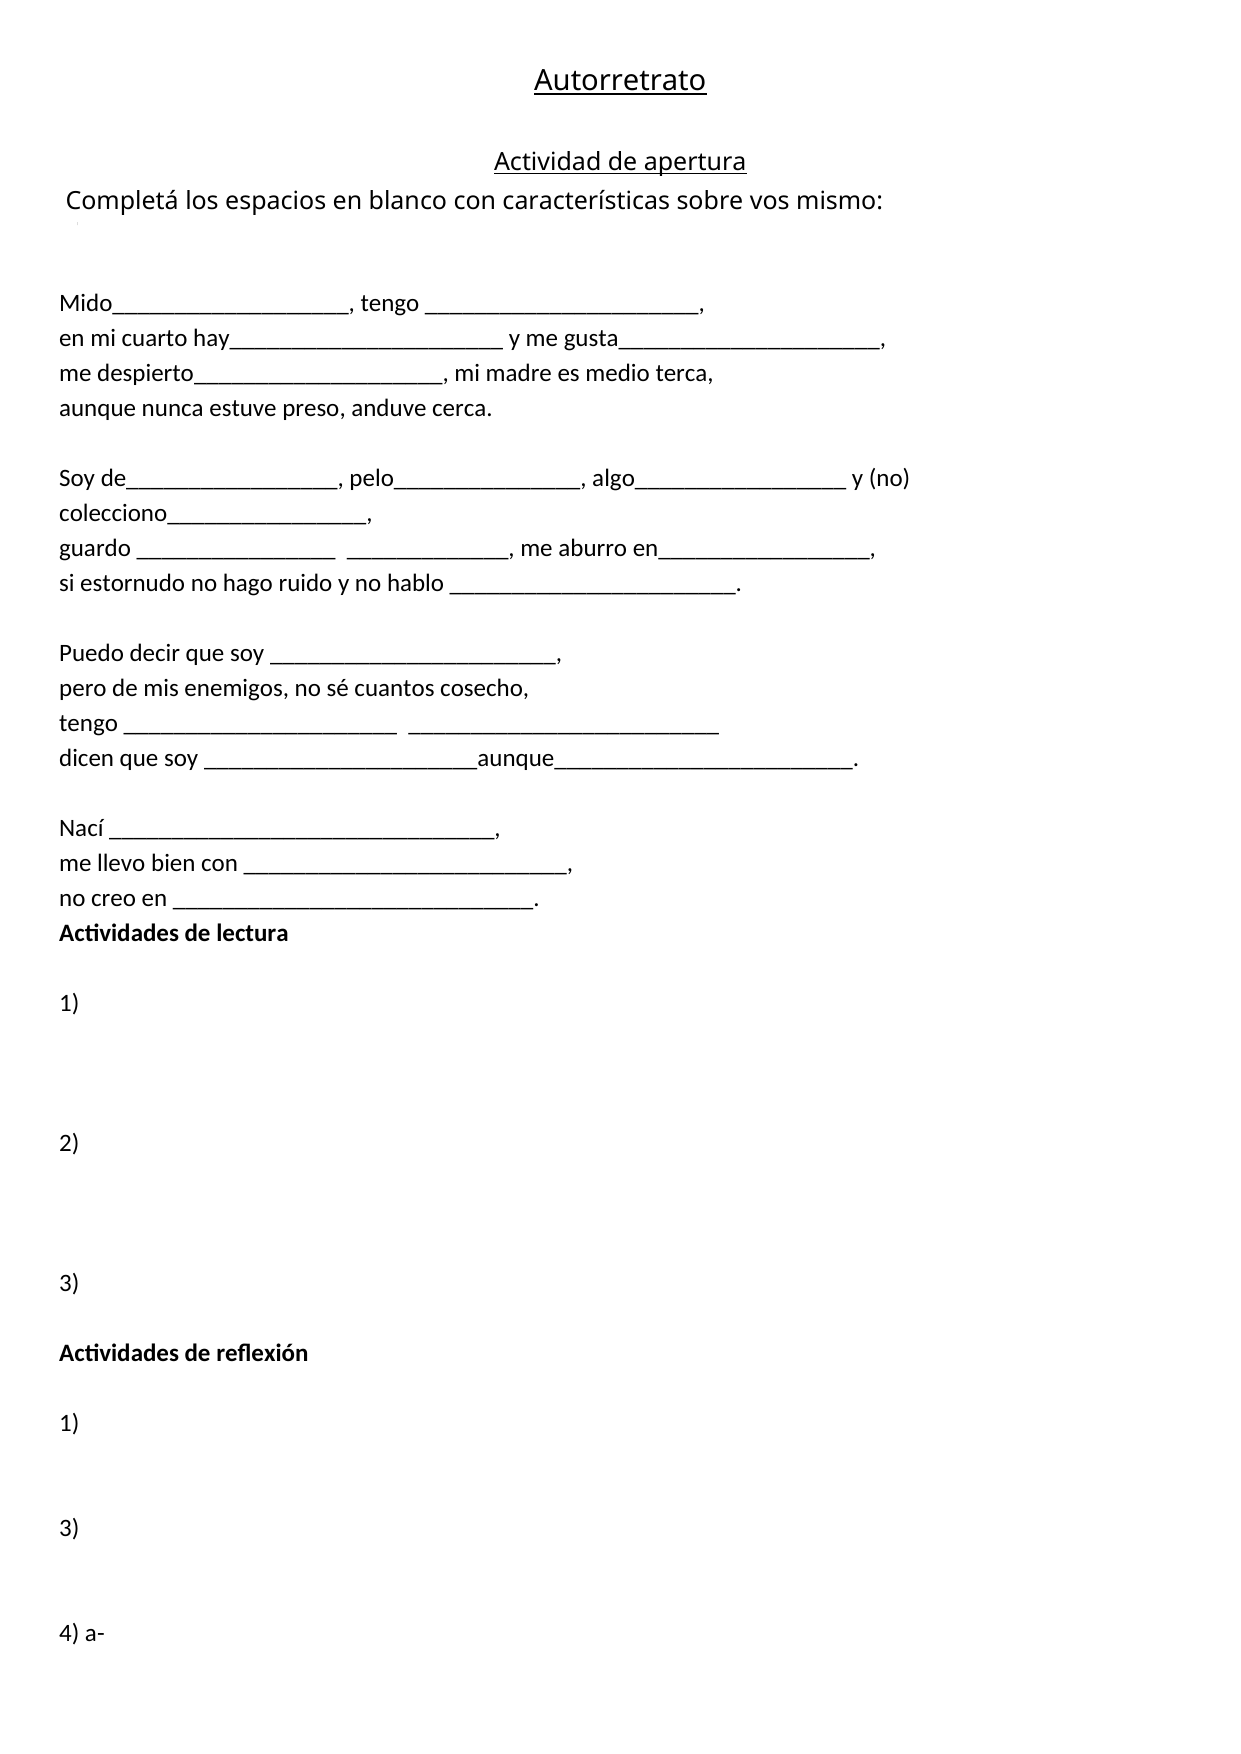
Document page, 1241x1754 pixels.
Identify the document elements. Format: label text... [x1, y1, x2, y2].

text 2) [59, 1127, 1181, 1158]
text Actividades de reflexión [59, 1337, 1181, 1368]
text 4) a- [59, 1617, 1181, 1648]
text 1) [59, 1407, 1181, 1438]
text Completá los espacios en blanco con características sobre vos mismo: [59, 183, 1181, 217]
text en mi cuarto hay______________________ y me gusta_____________________, [59, 322, 1181, 353]
text aunque nunca estuve preso, anduve cerca. [59, 392, 1181, 423]
text guardo ________________ _____________, me aburro en_________________, [59, 532, 1181, 563]
text pero de mis enemigos, no sé cuantos cosecho, [59, 672, 1181, 703]
text 3) [59, 1512, 1181, 1543]
text Actividad de apertura [59, 144, 1181, 178]
text tengo ______________________ _________________________ [59, 707, 1181, 738]
text Soy de_________________, pelo_______________, algo_________________ y (no) colecciono________________, [59, 462, 1181, 528]
text me llevo bien con __________________________, [59, 847, 1181, 878]
text Mido___________________, tengo ______________________, [59, 287, 1181, 318]
text si estornudo no hago ruido y no hablo _______________________. [59, 567, 1181, 598]
text Puedo decir que soy _______________________, [59, 637, 1181, 668]
text Nací _______________________________, [59, 812, 1181, 843]
text dicen que soy ______________________aunque________________________. [59, 742, 1181, 773]
text Autorretrato [59, 59, 1181, 99]
text 1) [59, 987, 1181, 1018]
text Actividades de lectura [59, 917, 1181, 948]
text no creo en _____________________________. [59, 882, 1181, 913]
text me despierto____________________, mi madre es medio terca, [59, 357, 1181, 388]
text 3) [59, 1267, 1181, 1298]
